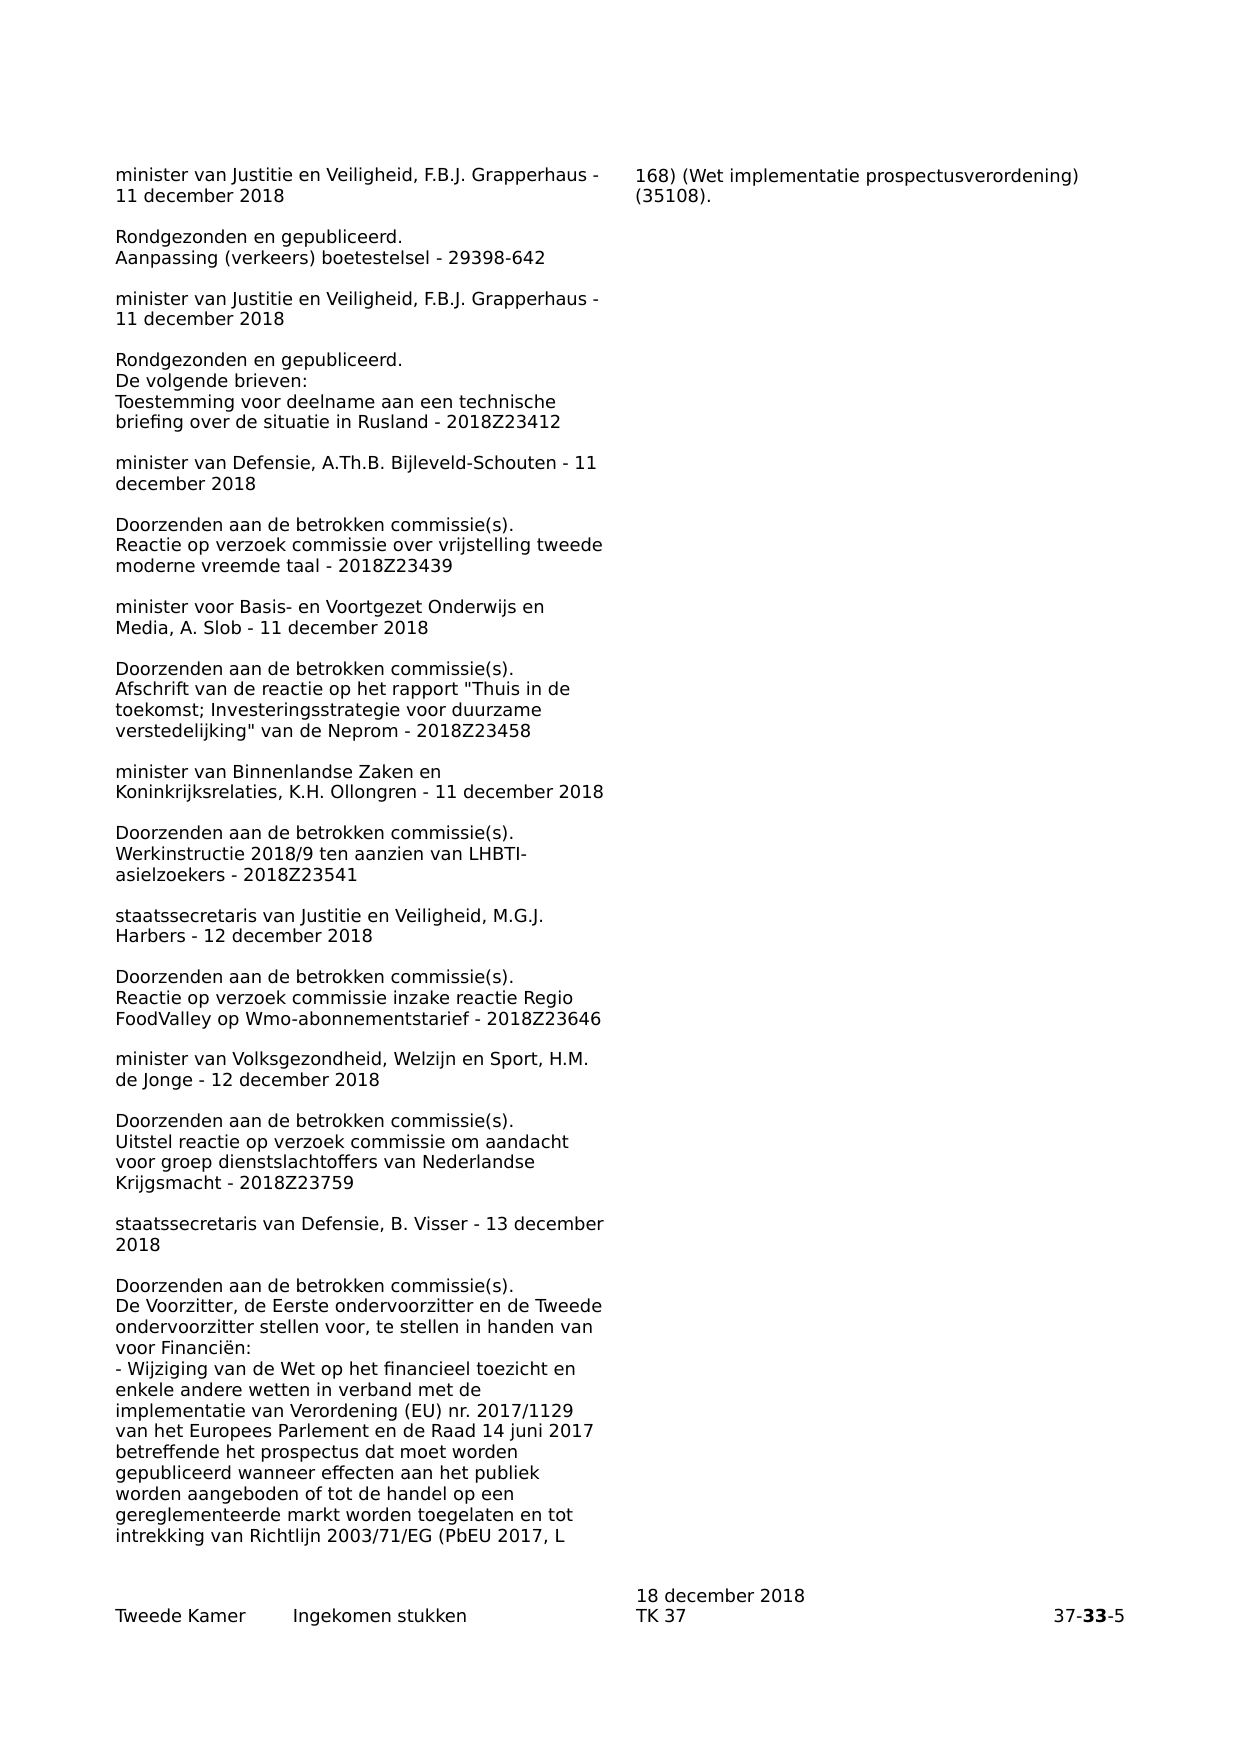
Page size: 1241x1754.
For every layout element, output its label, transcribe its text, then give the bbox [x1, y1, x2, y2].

text Uitstel reactie op verzoek commissie om aandacht voor groep dienstslachtoffers van Nederlandse Krijgsmacht - 2018Z23759 [115, 1131, 605, 1194]
text Doorzenden aan de betrokken commissie(s). [115, 967, 605, 988]
text Toestemming voor deelname aan een technische briefing over de situatie in Rusland - 2018Z23412 [115, 391, 605, 433]
text minister van Justitie en Veiligheid, F.B.J. Grapperhaus - 11 december 2018 [115, 288, 605, 330]
text De Voorzitter, de Eerste ondervoorzitter en de Tweede ondervoorzitter stellen voor, te stellen in handen van voor Financiën: [115, 1296, 605, 1359]
text Afschrift van de reactie op het rapport "Thuis in de toekomst; Investeringsstrategie voor duurzame verstedelijking" van de Neprom - 2018Z23458 [115, 679, 605, 742]
text Aanpassing (verkeers) boetestelsel - 29398-642 [115, 247, 605, 268]
text Werkinstructie 2018/9 ten aanzien van LHBTI-asielzoekers - 2018Z23541 [115, 844, 605, 885]
text - Wijziging van de Wet op het financieel toezicht en enkele andere wetten in verband met de implementatie van Verordening (EU) nr. 2017/1129 van het Europees Parlement en de Raad 14 juni 2017 betreffende het prospectus dat moet worden gepubliceerd wanneer effecten aan het publiek worden aangeboden of tot de handel op een gereglementeerde markt worden toegelaten en tot intrekking van Richtlijn 2003/71/EG (PbEU 2017, L [115, 1359, 605, 1546]
text minister van Volksgezondheid, Welzijn en Sport, H.M. de Jonge - 12 december 2018 [115, 1049, 605, 1091]
text De volgende brieven: [115, 371, 605, 391]
text staatssecretaris van Justitie en Veiligheid, M.G.J. Harbers - 12 december 2018 [115, 905, 605, 947]
text minister voor Basis- en Voortgezet Onderwijs en Media, A. Slob - 11 december 2018 [115, 597, 605, 638]
text minister van Defensie, A.Th.B. Bijleveld-Schouten - 11 december 2018 [115, 453, 605, 494]
text Doorzenden aan de betrokken commissie(s). [115, 823, 605, 844]
text Rondgezonden en gepubliceerd. [115, 350, 605, 371]
text Doorzenden aan de betrokken commissie(s). [115, 514, 605, 535]
text Reactie op verzoek commissie over vrijstelling tweede moderne vreemde taal - 2018Z23439 [115, 535, 605, 577]
text staatssecretaris van Defensie, B. Visser - 13 december 2018 [115, 1214, 605, 1255]
text Rondgezonden en gepubliceerd. [115, 227, 605, 247]
text minister van Justitie en Veiligheid, F.B.J. Grapperhaus - 11 december 2018 [115, 165, 605, 207]
text 168) (Wet implementatie prospectusverordening) (35108). [635, 165, 1125, 207]
text Doorzenden aan de betrokken commissie(s). [115, 658, 605, 679]
text minister van Binnenlandse Zaken en Koninkrijksrelaties, K.H. Ollongren - 11 december 2018 [115, 762, 605, 803]
text Doorzenden aan de betrokken commissie(s). [115, 1111, 605, 1131]
text Doorzenden aan de betrokken commissie(s). [115, 1275, 605, 1296]
text Reactie op verzoek commissie inzake reactie Regio FoodValley op Wmo-abonnementstarief - 2018Z23646 [115, 988, 605, 1029]
